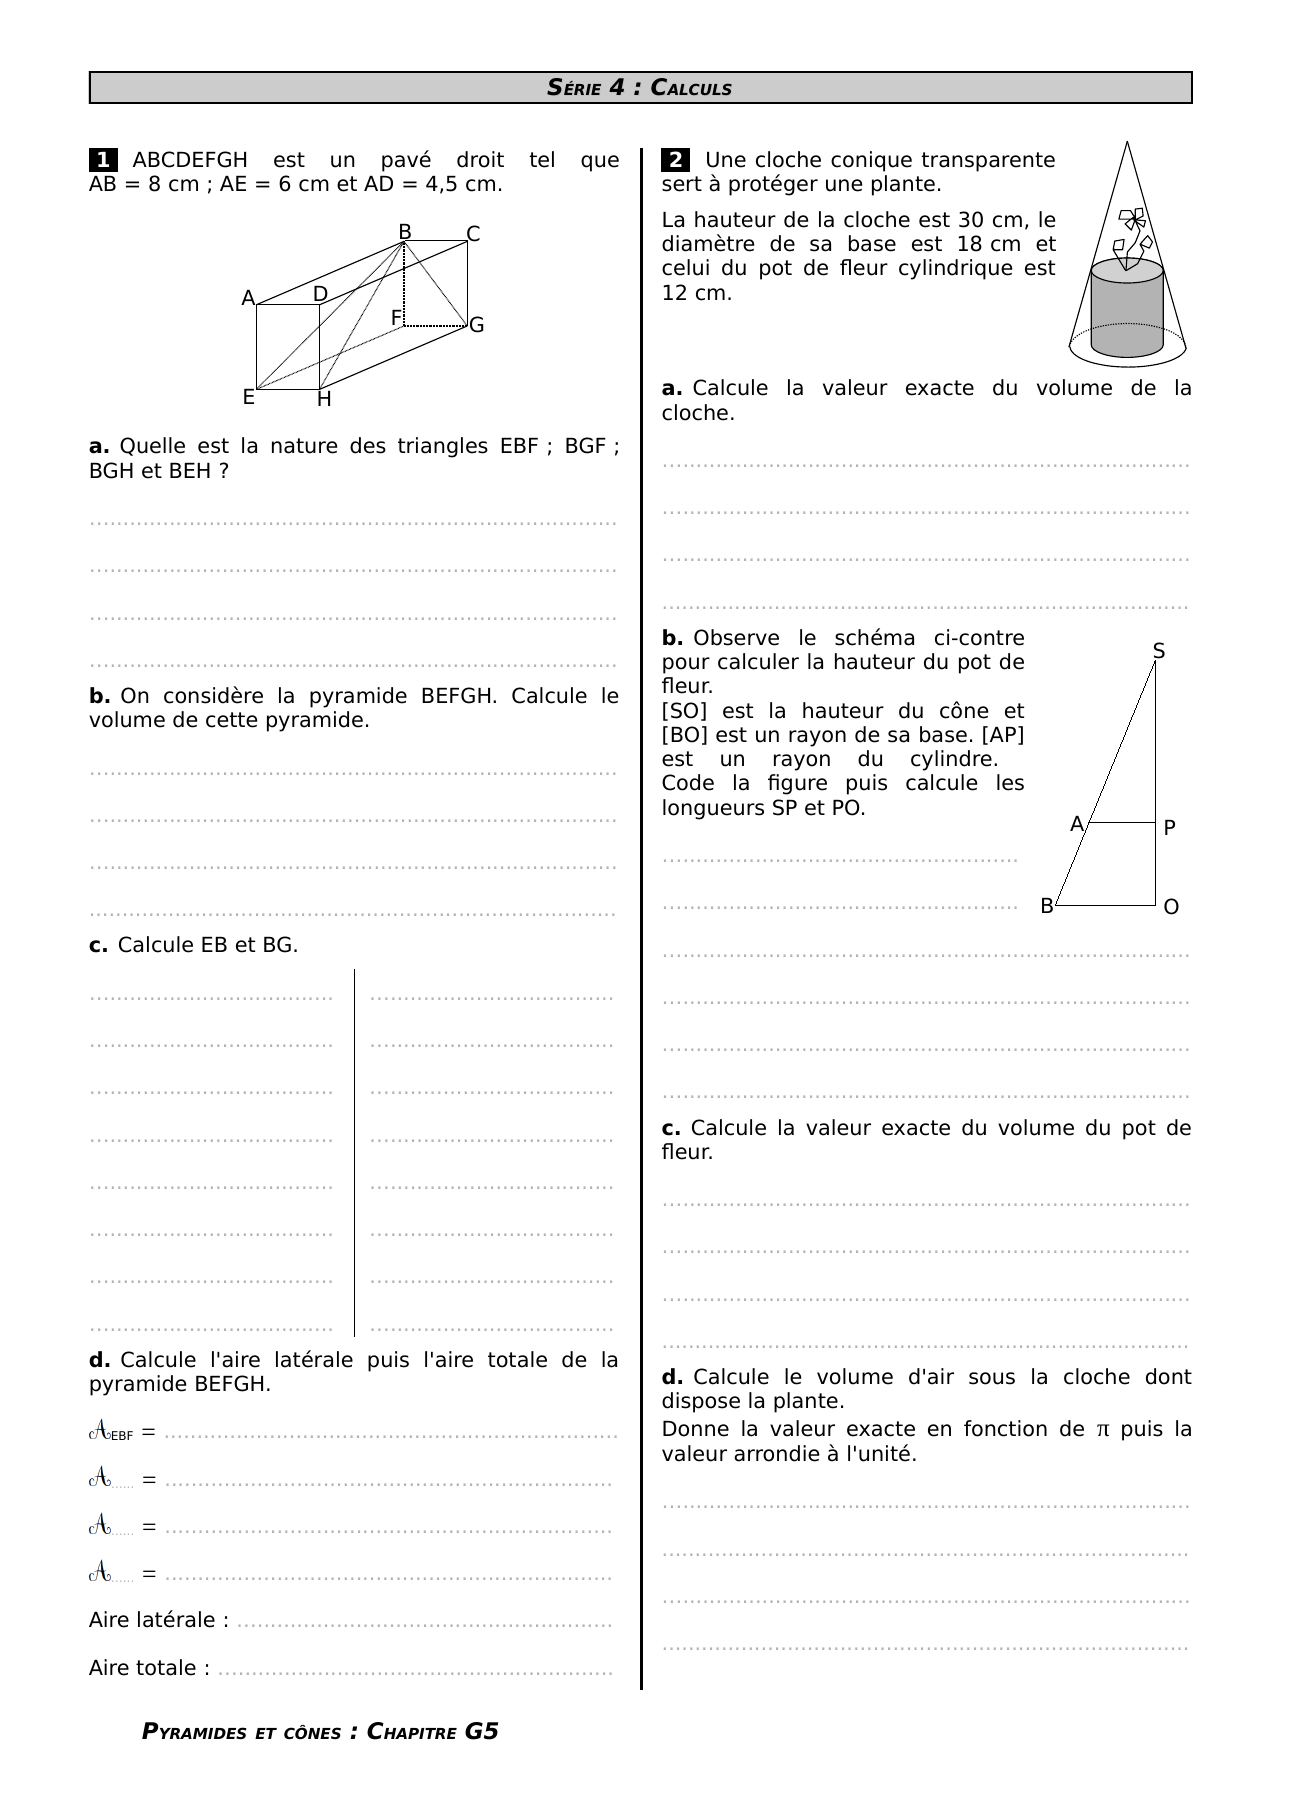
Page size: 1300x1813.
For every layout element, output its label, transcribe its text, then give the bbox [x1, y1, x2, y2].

list ….................................. [88, 1147, 339, 1194]
list …............................................................................. [661, 962, 1193, 1009]
text …... = .................................................................... [88, 1491, 620, 1538]
list Calcule le volume d'air sous la cloche dont dispose la plante. [661, 1365, 1193, 1413]
list …............................................................................. [88, 733, 620, 780]
list …............................................................................. [661, 1056, 1193, 1104]
list [1131, 148, 1193, 196]
list ….................................. [88, 1052, 339, 1099]
list ….................................. [88, 1099, 339, 1147]
list …............................................................................. [661, 472, 1193, 519]
list ….................................. [88, 1194, 339, 1241]
list ….................................. [369, 969, 620, 1005]
list Calcule l'aire latérale puis l'aire totale de la pyramide BEFGH. [88, 1348, 620, 1396]
list …............................................................................................................................................................. [88, 827, 620, 922]
text La hauteur de la cloche est 30 cm, le diamètre de sa base est 18 cm et celui du pot de fleur cylindrique est 12 cm. [661, 208, 1107, 305]
list Calcule la valeur exacte du volume de la cloche. [661, 376, 1193, 425]
text …................................................... [661, 867, 1193, 914]
list ….................................. [88, 1005, 339, 1052]
list …............................................................................................................................................................. [661, 519, 1193, 614]
picture [88, 1559, 111, 1581]
list ….................................. [88, 1289, 339, 1336]
list ….................................. [369, 1005, 620, 1052]
text EBF = ..................................................................... [88, 1396, 620, 1444]
list ….................................. [369, 1194, 620, 1241]
list Calcule EB et BG. [88, 933, 620, 958]
list …............................................................................. [661, 425, 1193, 472]
list ….................................. [369, 1289, 620, 1336]
list …............................................................................. [661, 1211, 1193, 1259]
list Observe le schéma ci-contre pour calculer la hauteur du pot de fleur. [SO] est la hauteur du cône et [BO] est un rayon de sa base. [AP] est un rayon du cylindre. Code la figure puis calcule les longueurs SP et PO. [661, 626, 1193, 820]
text …... = .................................................................... [88, 1538, 620, 1586]
text …................................................... [1156, 820, 1193, 867]
picture [88, 1465, 111, 1486]
list ….................................. [369, 1099, 620, 1147]
list Quelle est la nature des triangles EBF ; BGF ; BGH et BEH ? [88, 434, 620, 483]
list …............................................................................. [661, 1164, 1193, 1211]
list …............................................................................................................................................................. [661, 1259, 1193, 1353]
text [1094, 208, 1138, 264]
list …............................................................................. [88, 483, 620, 530]
list …............................................................................................................................................................. [661, 1467, 1193, 1561]
list …............................................................................. [88, 780, 620, 827]
picture [88, 1418, 111, 1439]
list …............................................................................. [661, 1009, 1193, 1056]
list ABCDEFGH est un pavé droit tel que AB = 8 cm ; AE = 6 cm et AD = 4,5 cm. [88, 148, 620, 196]
list …............................................................................. [661, 914, 1193, 962]
list [1113, 148, 1141, 196]
list …............................................................................. [88, 625, 620, 672]
text Donne la valeur exacte en fonction de π puis la valeur arrondie à l'unité. [661, 1413, 1193, 1467]
list ….................................. [88, 1241, 339, 1289]
list ….................................. [88, 969, 339, 1005]
list …............................................................................. [88, 578, 620, 625]
list …............................................................................................................................................................. [661, 1561, 1193, 1656]
list …............................................................................. [88, 530, 620, 578]
list On considère la pyramide BEFGH. Calcule le volume de cette pyramide. [88, 684, 620, 733]
picture [88, 1512, 111, 1534]
list Une cloche conique transparente sert à protéger une plante. [661, 148, 1124, 196]
list Calcule la valeur exacte du volume du pot de fleur. [661, 1116, 1193, 1164]
list ….................................. [369, 1241, 620, 1289]
text Aire latérale : …...................................................... [88, 1586, 620, 1633]
list ….................................. [369, 1147, 620, 1194]
text [1148, 208, 1193, 305]
list ….................................. [369, 1052, 620, 1099]
text …................................................... [661, 820, 1155, 867]
text Aire totale : …......................................................... [88, 1633, 620, 1680]
text …... = .................................................................... [88, 1444, 620, 1491]
